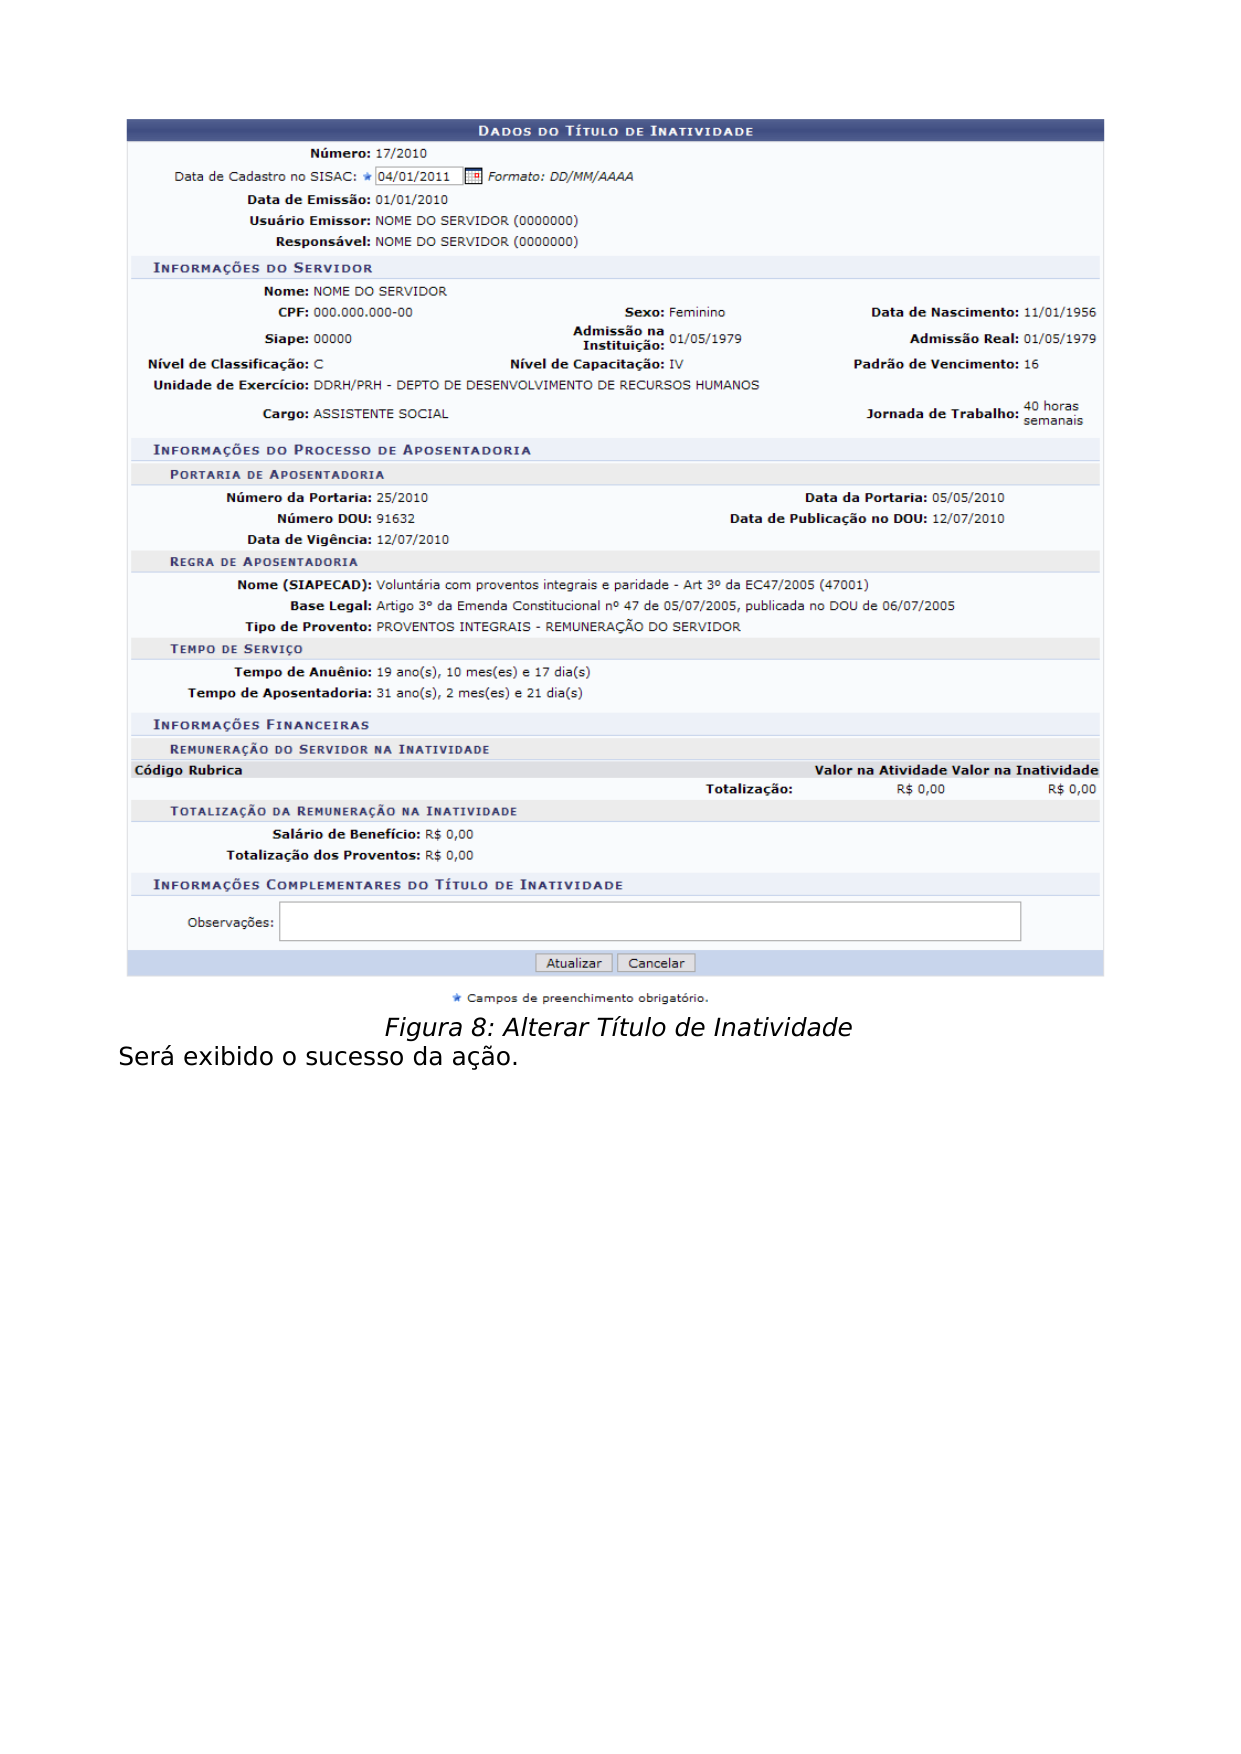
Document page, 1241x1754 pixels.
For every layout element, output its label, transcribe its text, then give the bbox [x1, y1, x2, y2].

text Será exibido o sucesso da ação. [118, 1042, 1122, 1071]
picture [118, 118, 1123, 1013]
text Figura 8: Alterar Título de Inatividade [118, 1013, 1122, 1042]
